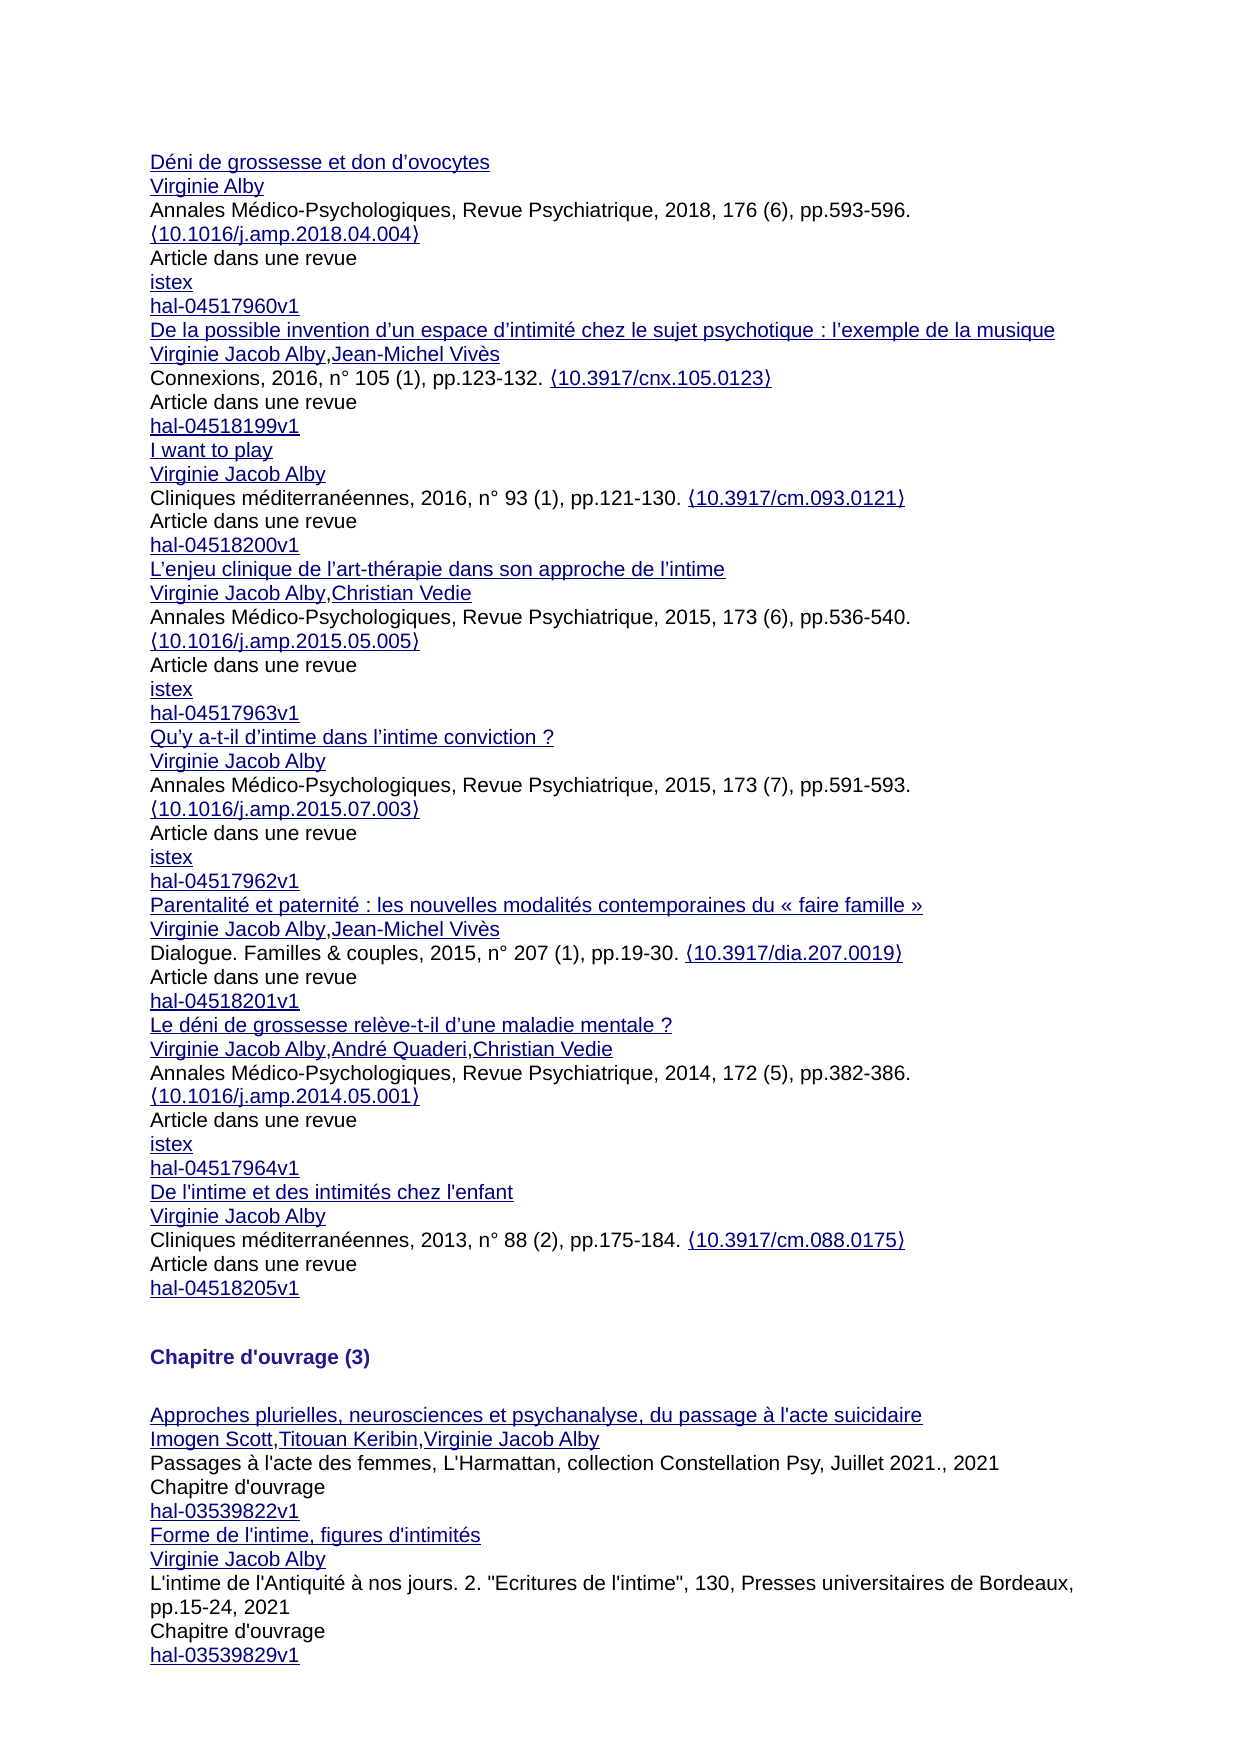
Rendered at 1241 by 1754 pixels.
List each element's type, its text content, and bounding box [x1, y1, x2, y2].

table_cell I want to play Virginie Jacob Alby Cliniques méditerranéennes, 2016, n° 93 (1), pp.121-130. ⟨10.3917/cm.093.0121⟩ Article dans une revue hal-04518200v1 [150, 438, 1090, 557]
table_cell Le déni de grossesse relève-t-il d’une maladie mentale ? Virginie Jacob Alby,André Quaderi,Christian Vedie Annales Médico-Psychologiques, Revue Psychiatrique, 2014, 172 (5), pp.382-386. ⟨10.1016/j.amp.2014.05.001⟩ Article dans une revue istex hal-04517964v1 [150, 1013, 1090, 1180]
table_cell L’enjeu clinique de l’art-thérapie dans son approche de l’intime Virginie Jacob Alby,Christian Vedie Annales Médico-Psychologiques, Revue Psychiatrique, 2015, 173 (6), pp.536-540. ⟨10.1016/j.amp.2015.05.005⟩ Article dans une revue istex hal-04517963v1 [150, 557, 1090, 725]
table_cell Déni de grossesse et don d’ovocytes Virginie Alby Annales Médico-Psychologiques, Revue Psychiatrique, 2018, 176 (6), pp.593-596. ⟨10.1016/j.amp.2018.04.004⟩ Article dans une revue istex hal-04517960v1 [150, 150, 1090, 318]
table_cell Forme de l'intime, figures d'intimités Virginie Jacob Alby L'intime de l'Antiquité à nos jours. 2. "Ecritures de l'intime", 130, Presses universitaires de Bordeaux, pp.15-24, 2021 Chapitre d'ouvrage hal-03539829v1 [150, 1523, 1090, 1667]
table_cell De l'intime et des intimités chez l'enfant Virginie Jacob Alby Cliniques méditerranéennes, 2013, n° 88 (2), pp.175-184. ⟨10.3917/cm.088.0175⟩ Article dans une revue hal-04518205v1 [150, 1180, 1090, 1300]
table_cell Qu’y a-t-il d’intime dans l’intime conviction ? Virginie Jacob Alby Annales Médico-Psychologiques, Revue Psychiatrique, 2015, 173 (7), pp.591-593. ⟨10.1016/j.amp.2015.07.003⟩ Article dans une revue istex hal-04517962v1 [150, 725, 1090, 893]
table_header Approches plurielles, neurosciences et psychanalyse, du passage à l'acte suicidaire Imogen Scott,Titouan Keribin,Virginie Jacob Alby Passages à l'acte des femmes, L'Harmattan, collection Constellation Psy, Juillet 2021., 2021 Chapitre d'ouvrage hal-03539822v1 [150, 1403, 1090, 1523]
subtitle Chapitre d'ouvrage (3) [150, 1345, 1090, 1369]
table_cell Parentalité et paternité : les nouvelles modalités contemporaines du « faire famille » Virginie Jacob Alby,Jean-Michel Vivès Dialogue. Familles & couples, 2015, n° 207 (1), pp.19-30. ⟨10.3917/dia.207.0019⟩ Article dans une revue hal-04518201v1 [150, 893, 1090, 1012]
table_cell De la possible invention d’un espace d’intimité chez le sujet psychotique : l’exemple de la musique Virginie Jacob Alby,Jean-Michel Vivès Connexions, 2016, n° 105 (1), pp.123-132. ⟨10.3917/cnx.105.0123⟩ Article dans une revue hal-04518199v1 [150, 318, 1090, 437]
